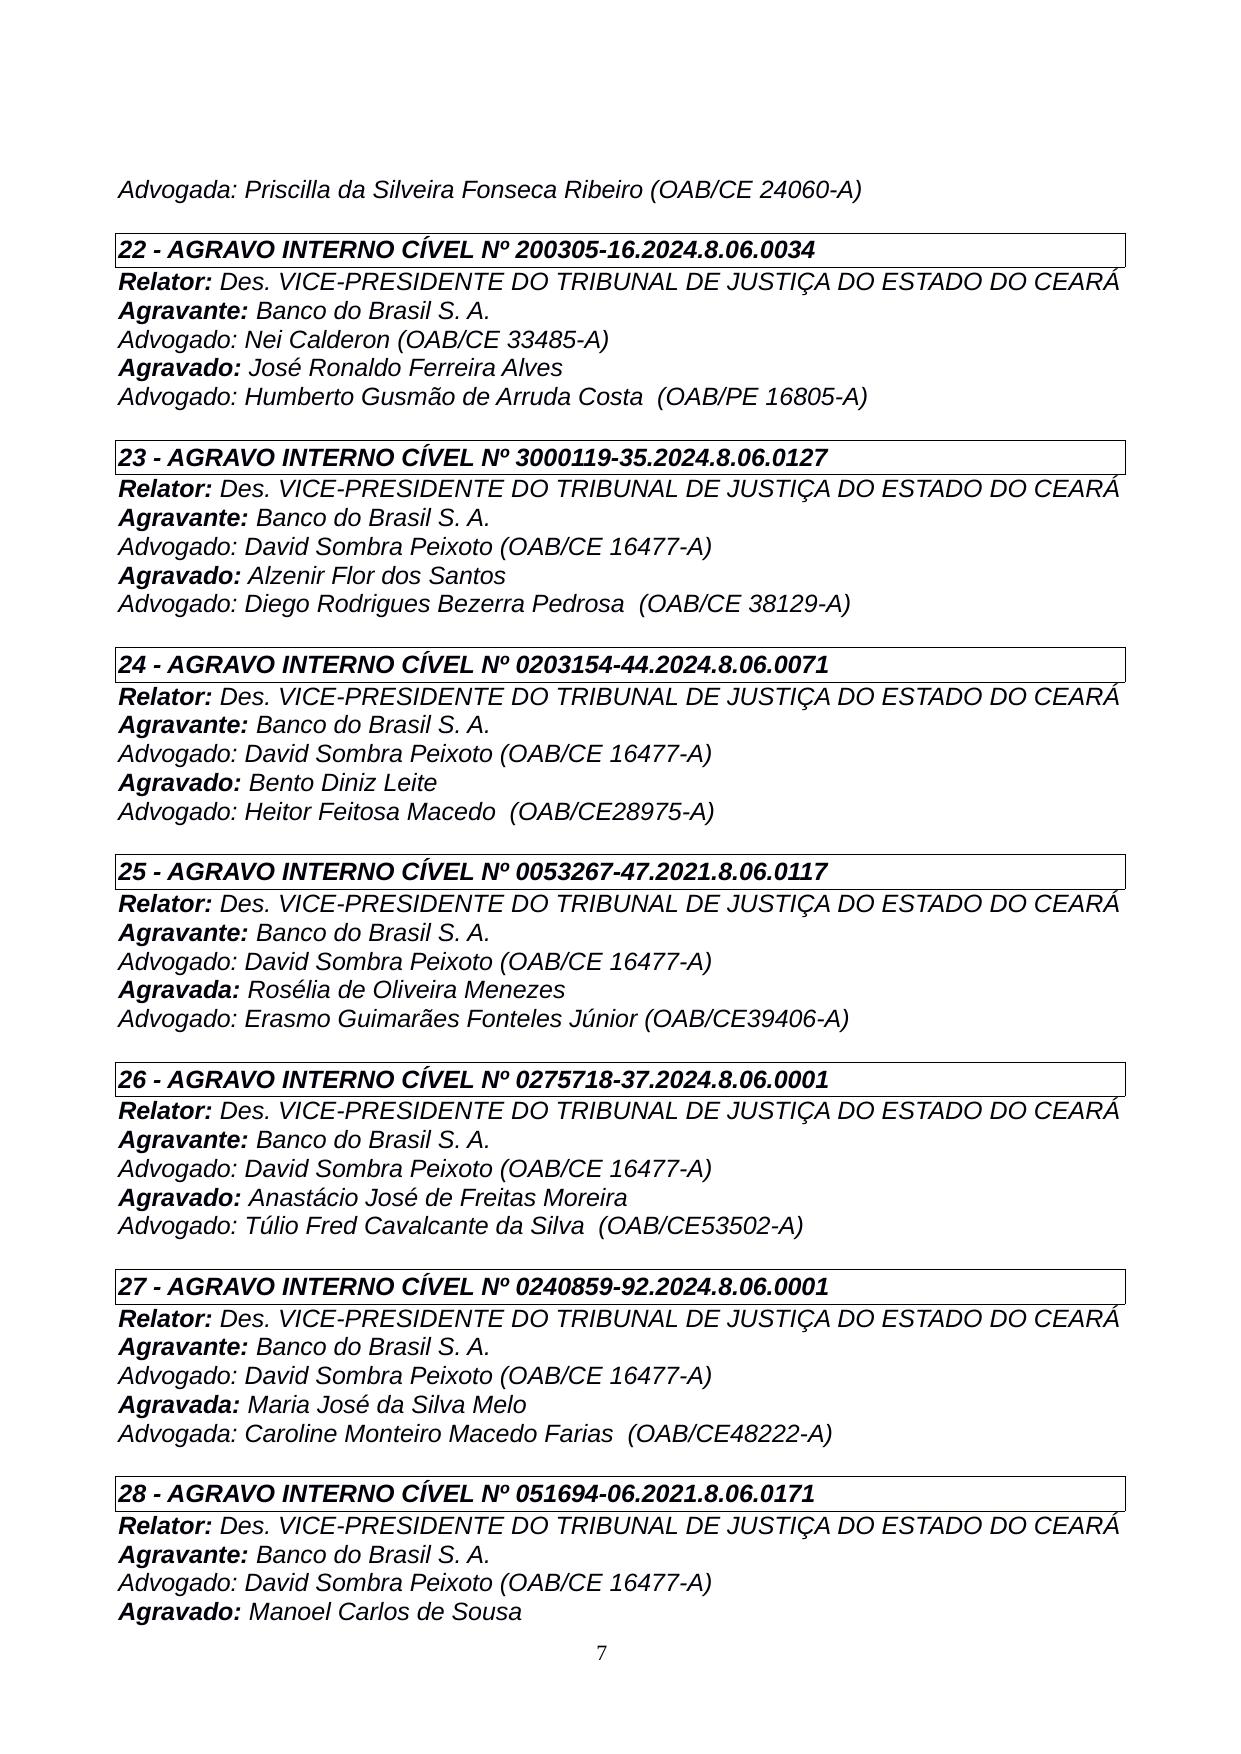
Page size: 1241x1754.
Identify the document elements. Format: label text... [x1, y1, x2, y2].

text Relator: Des. VICE-PRESIDENTE DO TRIBUNAL DE JUSTIÇA DO ESTADO DO CEARÁ [118, 683, 1122, 711]
text Advogado: Heitor Feitosa Macedo (OAB/CE28975-A) [118, 797, 1122, 826]
text Advogada: Caroline Monteiro Macedo Farias (OAB/CE48222-A) [118, 1419, 1122, 1447]
text Advogado: David Sombra Peixoto (OAB/CE 16477-A) [118, 532, 1122, 561]
text 24 - AGRAVO INTERNO CÍVEL Nº 0203154-44.2024.8.06.0071 [116, 648, 1125, 682]
text Advogado: Humberto Gusmão de Arruda Costa (OAB/PE 16805-A) [118, 382, 1122, 411]
text Advogado: David Sombra Peixoto (OAB/CE 16477-A) [118, 739, 1122, 768]
text Agravado: Bento Diniz Leite [118, 768, 1122, 797]
text Agravado: Alzenir Flor dos Santos [118, 561, 1122, 589]
text 22 - AGRAVO INTERNO CÍVEL Nº 200305-16.2024.8.06.0034 [116, 234, 1125, 267]
text Advogado: David Sombra Peixoto (OAB/CE 16477-A) [118, 1361, 1122, 1390]
text Agravado: José Ronaldo Ferreira Alves [118, 353, 1122, 382]
text Agravante: Banco do Brasil S. A. [118, 1125, 1122, 1154]
text Advogado: David Sombra Peixoto (OAB/CE 16477-A) [118, 1154, 1122, 1183]
text Agravado: Manoel Carlos de Sousa [118, 1597, 1122, 1626]
text Agravante: Banco do Brasil S. A. [118, 503, 1122, 532]
text Agravante: Banco do Brasil S. A. [118, 711, 1122, 739]
text 25 - AGRAVO INTERNO CÍVEL Nº 0053267-47.2021.8.06.0117 [116, 855, 1125, 889]
text Advogado: David Sombra Peixoto (OAB/CE 16477-A) [118, 947, 1122, 975]
text 27 - AGRAVO INTERNO CÍVEL Nº 0240859-92.2024.8.06.0001 [116, 1270, 1125, 1304]
text Agravada: Rosélia de Oliveira Menezes [118, 975, 1122, 1004]
text Relator: Des. VICE-PRESIDENTE DO TRIBUNAL DE JUSTIÇA DO ESTADO DO CEARÁ [118, 1097, 1122, 1125]
text Agravante: Banco do Brasil S. A. [118, 296, 1122, 325]
text Agravante: Banco do Brasil S. A. [118, 1540, 1122, 1568]
text Relator: Des. VICE-PRESIDENTE DO TRIBUNAL DE JUSTIÇA DO ESTADO DO CEARÁ [118, 268, 1122, 296]
text Relator: Des. VICE-PRESIDENTE DO TRIBUNAL DE JUSTIÇA DO ESTADO DO CEARÁ [118, 1512, 1122, 1540]
text Relator: Des. VICE-PRESIDENTE DO TRIBUNAL DE JUSTIÇA DO ESTADO DO CEARÁ [118, 475, 1122, 503]
text Agravante: Banco do Brasil S. A. [118, 1332, 1122, 1361]
text 26 - AGRAVO INTERNO CÍVEL Nº 0275718-37.2024.8.06.0001 [116, 1063, 1125, 1096]
text Agravante: Banco do Brasil S. A. [118, 918, 1122, 947]
text Relator: Des. VICE-PRESIDENTE DO TRIBUNAL DE JUSTIÇA DO ESTADO DO CEARÁ [118, 890, 1122, 918]
text Advogado: Erasmo Guimarães Fonteles Júnior (OAB/CE39406-A) [118, 1004, 1122, 1033]
text Relator: Des. VICE-PRESIDENTE DO TRIBUNAL DE JUSTIÇA DO ESTADO DO CEARÁ [118, 1305, 1122, 1332]
text 28 - AGRAVO INTERNO CÍVEL Nº 051694-06.2021.8.06.0171 [116, 1477, 1125, 1511]
text Advogada: Priscilla da Silveira Fonseca Ribeiro (OAB/CE 24060-A) [118, 175, 1122, 204]
text Agravado: Anastácio José de Freitas Moreira [118, 1183, 1122, 1211]
text Advogado: Túlio Fred Cavalcante da Silva (OAB/CE53502-A) [118, 1211, 1122, 1240]
text 23 - AGRAVO INTERNO CÍVEL Nº 3000119-35.2024.8.06.0127 [116, 441, 1125, 474]
text Advogado: Diego Rodrigues Bezerra Pedrosa (OAB/CE 38129-A) [118, 589, 1122, 618]
text Advogado: David Sombra Peixoto (OAB/CE 16477-A) [118, 1568, 1122, 1597]
text Advogado: Nei Calderon (OAB/CE 33485-A) [118, 325, 1122, 353]
text Agravada: Maria José da Silva Melo [118, 1390, 1122, 1419]
